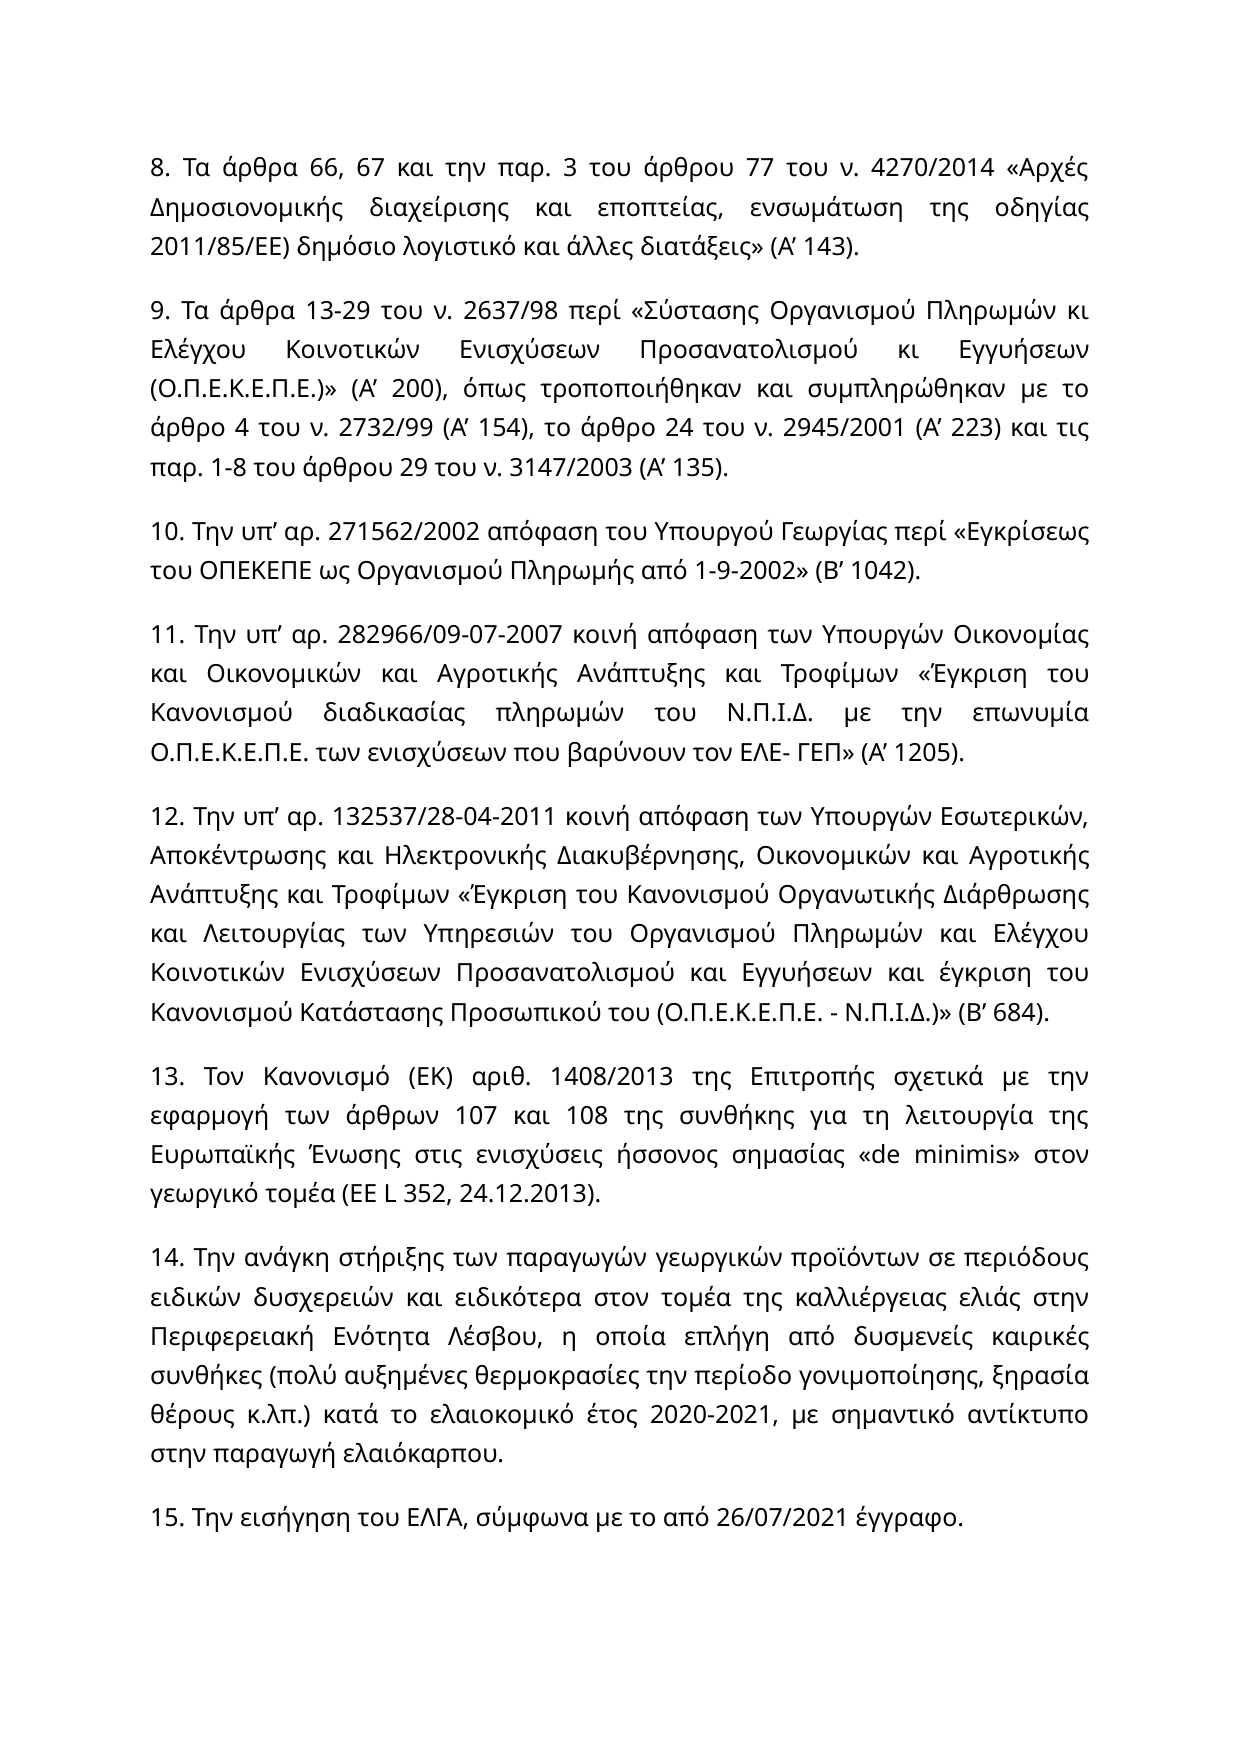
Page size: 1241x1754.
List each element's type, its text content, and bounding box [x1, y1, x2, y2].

text 12. Την υπ’ αρ. 132537/28-04-2011 κοινή απόφαση των Υπουργών Εσωτερικών, Αποκέντρωσης και Ηλεκτρονικής Διακυβέρνησης, Οικονομικών και Αγροτικής Ανάπτυξης και Τροφίμων «Έγκριση του Κανονισμού Οργανωτικής Διάρθρωσης και Λειτουργίας των Υπηρεσιών του Οργανισμού Πληρωμών και Ελέγχου Κοινοτικών Ενισχύσεων Προσανατολισμού και Εγγυήσεων και έγκριση του Κανονισμού Κατάστασης Προσωπικού του (Ο.Π.Ε.Κ.Ε.Π.Ε. - Ν.Π.Ι.Δ.)» (Β’ 684). [150, 798, 1090, 1028]
text 11. Την υπ’ αρ. 282966/09-07-2007 κοινή απόφαση των Υπουργών Οικονομίας και Οικονομικών και Αγροτικής Ανάπτυξης και Τροφίμων «Έγκριση του Κανονισμού διαδικασίας πληρωμών του Ν.Π.Ι.Δ. με την επωνυμία Ο.Π.Ε.Κ.Ε.Π.Ε. των ενισχύσεων που βαρύνουν τον ΕΛΕ- ΓΕΠ» (Α’ 1205). [150, 617, 1090, 768]
text 10. Την υπ’ αρ. 271562/2002 απόφαση του Υπουργού Γεωργίας περί «Εγκρίσεως του ΟΠΕΚΕΠΕ ως Οργανισμού Πληρωμής από 1-9-2002» (Β’ 1042). [150, 513, 1090, 587]
text 15. Την εισήγηση του ΕΛΓΑ, σύμφωνα με το από 26/07/2021 έγγραφο. [150, 1500, 1090, 1534]
text 8. Τα άρθρα 66, 67 και την παρ. 3 του άρθρου 77 του ν. 4270/2014 «Αρχές Δημοσιονομικής διαχείρισης και εποπτείας, ενσωμάτωση της οδηγίας 2011/85/ΕΕ) δημόσιο λογιστικό και άλλες διατάξεις» (Α’ 143). [150, 150, 1090, 262]
text 14. Την ανάγκη στήριξης των παραγωγών γεωργικών προϊόντων σε περιόδους ειδικών δυσχερειών και ειδικότερα στον τομέα της καλλιέργειας ελιάς στην Περιφερειακή Ενότητα Λέσβου, η οποία επλήγη από δυσμενείς καιρικές συνθήκες (πολύ αυξημένες θερμοκρασίες την περίοδο γονιμοποίησης, ξηρασία θέρους κ.λπ.) κατά το ελαιοκομικό έτος 2020-2021, με σημαντικό αντίκτυπο στην παραγωγή ελαιόκαρπου. [150, 1240, 1090, 1470]
text 13. Τον Κανονισμό (ΕΚ) αριθ. 1408/2013 της Επιτροπής σχετικά με την εφαρμογή των άρθρων 107 και 108 της συνθήκης για τη λειτουργία της Ευρωπαϊκής Ένωσης στις ενισχύσεις ήσσονος σημασίας «de minimis» στον γεωργικό τομέα (ΕΕ L 352, 24.12.2013). [150, 1058, 1090, 1210]
text 9. Τα άρθρα 13-29 του ν. 2637/98 περί «Σύστασης Οργανισμού Πληρωμών κι Ελέγχου Κοινοτικών Ενισχύσεων Προσανατολισμού κι Εγγυήσεων (Ο.Π.Ε.Κ.Ε.Π.Ε.)» (Α’ 200), όπως τροποποιήθηκαν και συμπληρώθηκαν με το άρθρο 4 του ν. 2732/99 (Α’ 154), το άρθρο 24 του ν. 2945/2001 (Α’ 223) και τις παρ. 1-8 του άρθρου 29 του ν. 3147/2003 (Α’ 135). [150, 292, 1090, 483]
